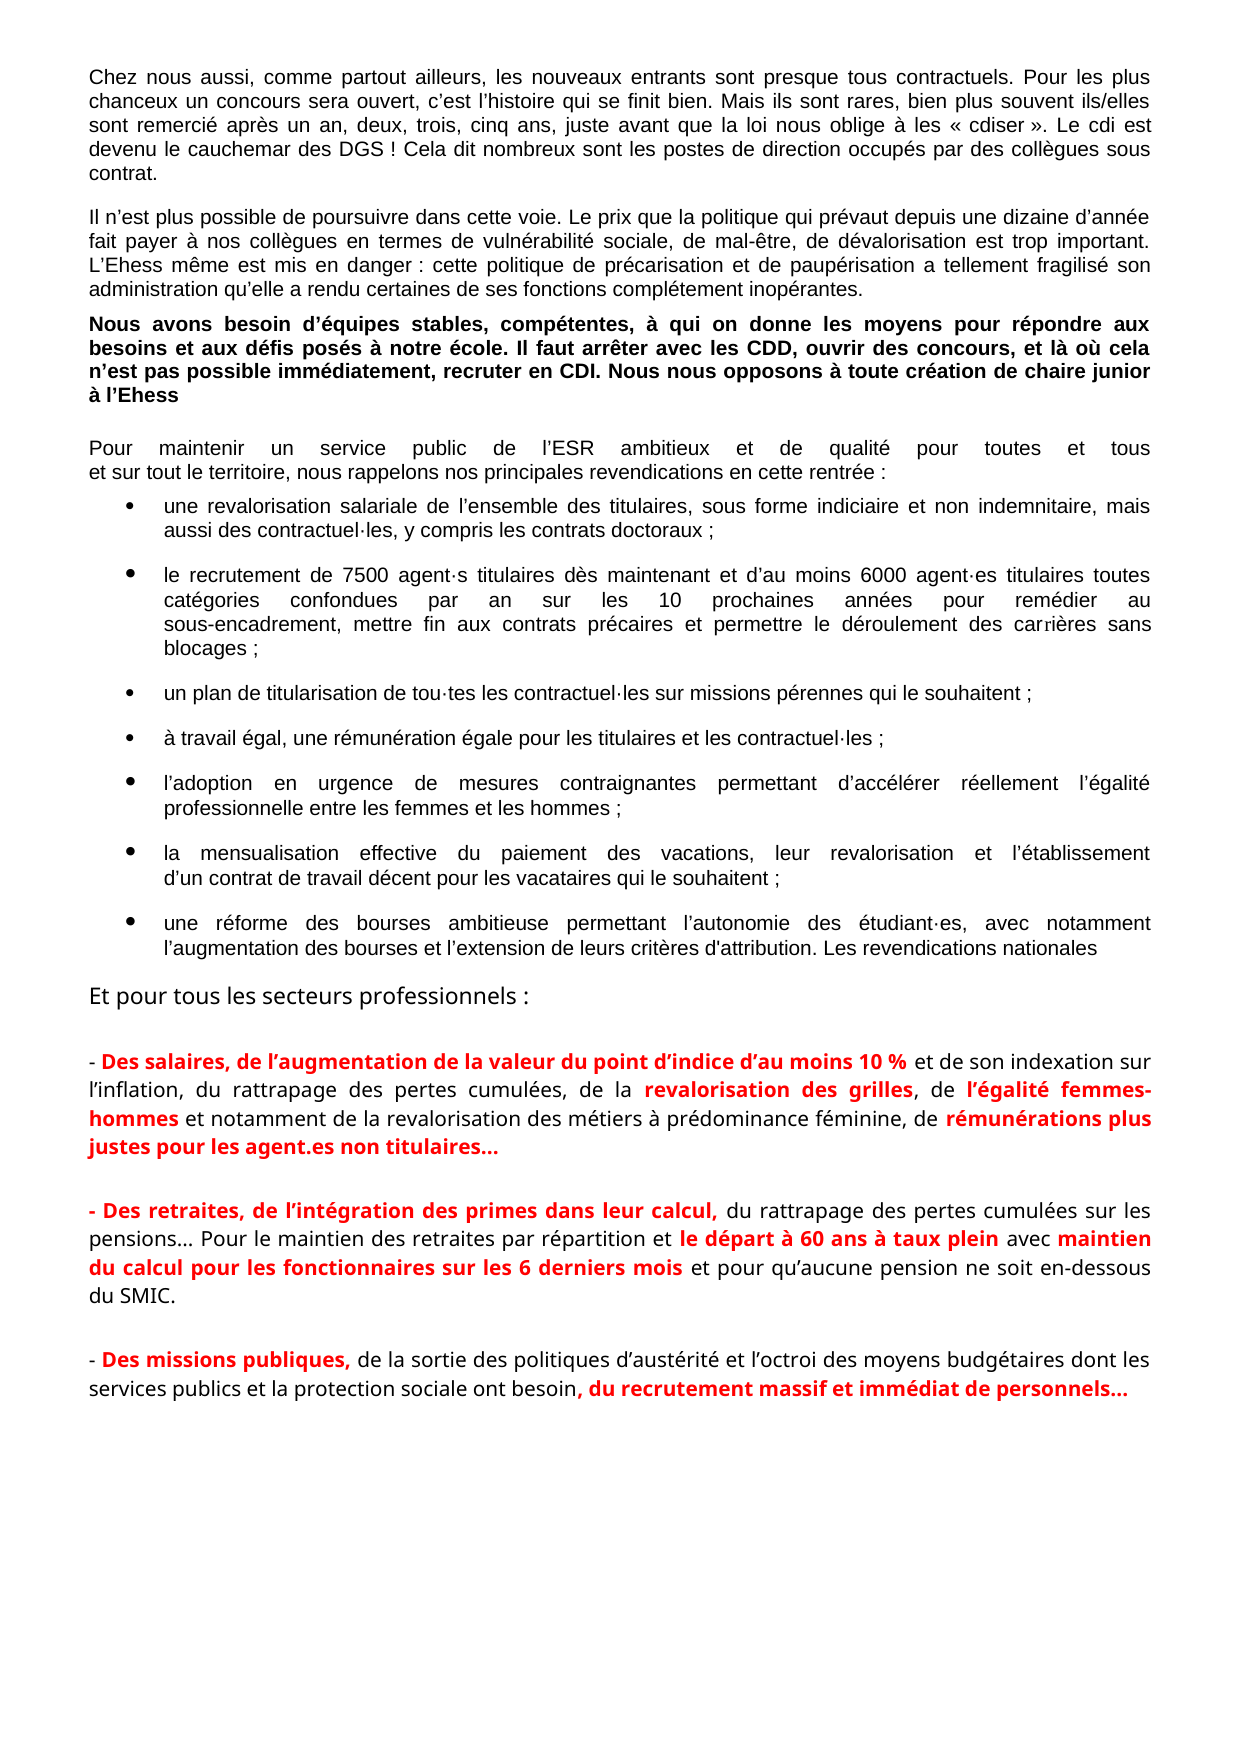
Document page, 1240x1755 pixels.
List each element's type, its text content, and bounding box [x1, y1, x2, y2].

text Et pour tous les secteurs professionnels : [88, 980, 1152, 1011]
text Il n’est plus possible de poursuivre dans cette voie. Le prix que la politique qui prévaut depuis une dizaine d’année fait payer à nos collègues en termes de vulnérabilité sociale, de mal-être, de dévalorisation est trop important. L’Ehess même est mis en danger : cette politique de précarisation et de paupérisation a tellement fragilisé son administration qu’elle a rendu certaines de ses fonctions complétement inopérantes. [88, 205, 1152, 301]
list à travail égal, une rémunération égale pour les titulaires et les contractuel·les ; [126, 726, 1152, 750]
list la mensualisation effective du paiement des vacations, leur revalorisation et l’établissement d’un contrat de travail décent pour les vacataires qui le souhaitent ; [126, 841, 1152, 889]
list un plan de titularisation de tou·tes les contractuel·les sur missions pérennes qui le souhaitent ; [126, 681, 1152, 705]
text - Des salaires, de l’augmentation de la valeur du point d’indice d’au moins 10 % et de son indexation sur l’inflation, du rattrapage des pertes cumulées, de la revalorisation des grilles, de l’égalité femmes-hommes et notamment de la revalorisation des métiers à prédominance féminine, de rémunérations plus justes pour les agent.es non titulaires... [88, 1047, 1152, 1161]
text - Des missions publiques, de la sortie des politiques d’austérité et l’octroi des moyens budgétaires dont les services publics et la protection sociale ont besoin, du recrutement massif et immédiat de personnels... [88, 1345, 1152, 1402]
text Pour maintenir un service public de l’ESR ambitieux et de qualité pour toutes et tous et sur tout le territoire, nous rappelons nos principales revendications en cette rentrée : [88, 407, 1152, 484]
text Nous avons besoin d’équipes stables, compétentes, à qui on donne les moyens pour répondre aux besoins et aux défis posés à notre école. Il faut arrêter avec les CDD, ouvrir des concours, et là où cela n’est pas possible immédiatement, recruter en CDI. Nous nous opposons à toute création de chaire junior à l’Ehess [88, 311, 1152, 407]
list une revalorisation salariale de l’ensemble des titulaires, sous forme indiciaire et non indemnitaire, mais aussi des contractuel·les, y compris les contrats doctoraux ; [126, 494, 1152, 542]
text Chez nous aussi, comme partout ailleurs, les nouveaux entrants sont presque tous contractuels. Pour les plus chanceux un concours sera ouvert, c’est l’histoire qui se finit bien. Mais ils sont rares, bien plus souvent ils/elles sont remercié après un an, deux, trois, cinq ans, juste avant que la loi nous oblige à les « cdiser ». Le cdi est devenu le cauchemar des DGS ! Cela dit nombreux sont les postes de direction occupés par des collègues sous contrat. [88, 64, 1152, 184]
list le recrutement de 7500 agent·s titulaires dès maintenant et d’au moins 6000 agent·es titulaires toutes catégories confondues par an sur les 10 prochaines années pour remédier au sous-encadrement, mettre fin aux contrats précaires et permettre le déroulement des carrières sans blocages ; [126, 563, 1152, 660]
text - Des retraites, de l’intégration des primes dans leur calcul, du rattrapage des pertes cumulées sur les pensions... Pour le maintien des retraites par répartition et le départ à 60 ans à taux plein avec maintien du calcul pour les fonctionnaires sur les 6 derniers mois et pour qu’aucune pension ne soit en-dessous du SMIC. [88, 1196, 1152, 1310]
list l’adoption en urgence de mesures contraignantes permettant d’accélérer réellement l’égalité professionnelle entre les femmes et les hommes ; [126, 771, 1152, 820]
list une réforme des bourses ambitieuse permettant l’autonomie des étudiant·es, avec notamment l’augmentation des bourses et l’extension de leurs critères d'attribution. Les revendications nationales [126, 910, 1152, 959]
